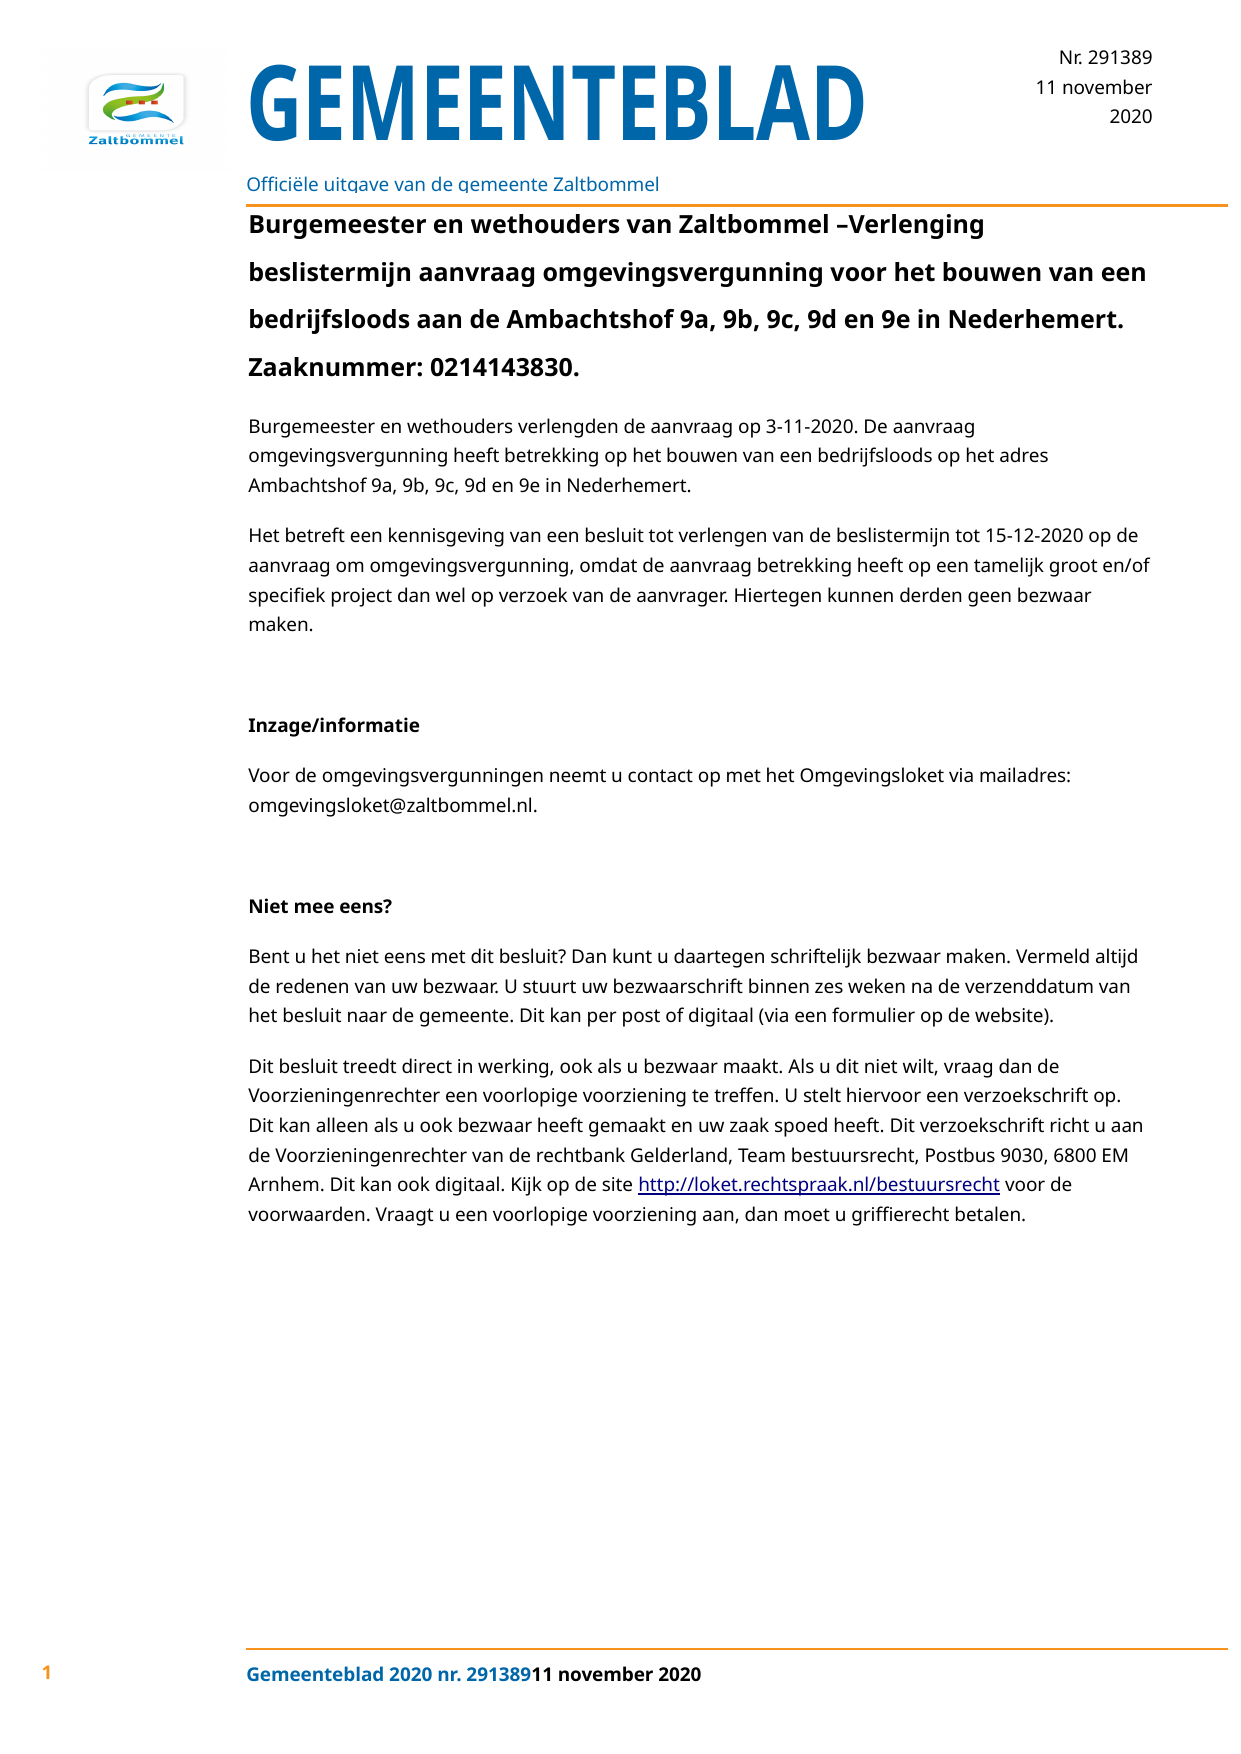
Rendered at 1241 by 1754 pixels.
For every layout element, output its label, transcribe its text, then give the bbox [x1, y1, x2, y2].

text Voor de omgevingsvergunningen neemt u contact op met het Omgevingsloket via mailadres: omgevingsloket@zaltbommel.nl. [248, 763, 1152, 818]
text Inzage/informatie [248, 712, 1152, 738]
text Dit besluit treedt direct in werking, ook als u bezwaar maakt. Als u dit niet wilt, vraag dan de Voorzieningenrechter een voorlopige voorziening te treffen. U stelt hiervoor een verzoekschrift op. Dit kan alleen als u ook bezwaar heeft gemaakt en uw zaak spoed heeft. Dit verzoekschrift richt u aan de Voorzieningenrechter van de rechtbank Gelderland, Team bestuursrecht, Postbus 9030, 6800 EM Arnhem. Dit kan ook digitaal. Kijk op de site http://loket.rechtspraak.nl/bestuursrecht voor de voorwaarden. Vraagt u een voorlopige voorziening aan, dan moet u griffierecht betalen. [248, 1053, 1152, 1227]
picture [41, 47, 231, 172]
text Burgemeester en wethouders verlengden de aanvraag op 3-11-2020. De aanvraag omgevingsvergunning heeft betrekking op het bouwen van een bedrijfsloods op het adres Ambachtshof 9a, 9b, 9c, 9d en 9e in Nederhemert. [248, 413, 1152, 498]
text Het betreft een kennisgeving van een besluit tot verlengen van de beslistermijn tot 15-12-2020 op de aanvraag om omgevingsvergunning, omdat de aanvraag betrekking heeft op een tamelijk groot en/of specifiek project dan wel op verzoek van de aanvrager. Hiertegen kunnen derden geen bezwaar maken. [248, 523, 1152, 637]
text Niet mee eens? [248, 893, 1152, 919]
text Bent u het niet eens met dit besluit? Dan kunt u daartegen schriftelijk bezwaar maken. Vermeld altijd de redenen van uw bezwaar. U stuurt uw bezwaarschrift binnen zes weken na de verzenddatum van het besluit naar de gemeente. Dit kan per post of digitaal (via een formulier op de website). [248, 943, 1152, 1028]
text Burgemeester en wethouders van Zaltbommel –Verlenging beslistermijn aanvraag omgevingsvergunning voor het bouwen van een bedrijfsloods aan de Ambachtshof 9a, 9b, 9c, 9d en 9e in Nederhemert. Zaaknummer: 0214143830. [248, 207, 1152, 384]
